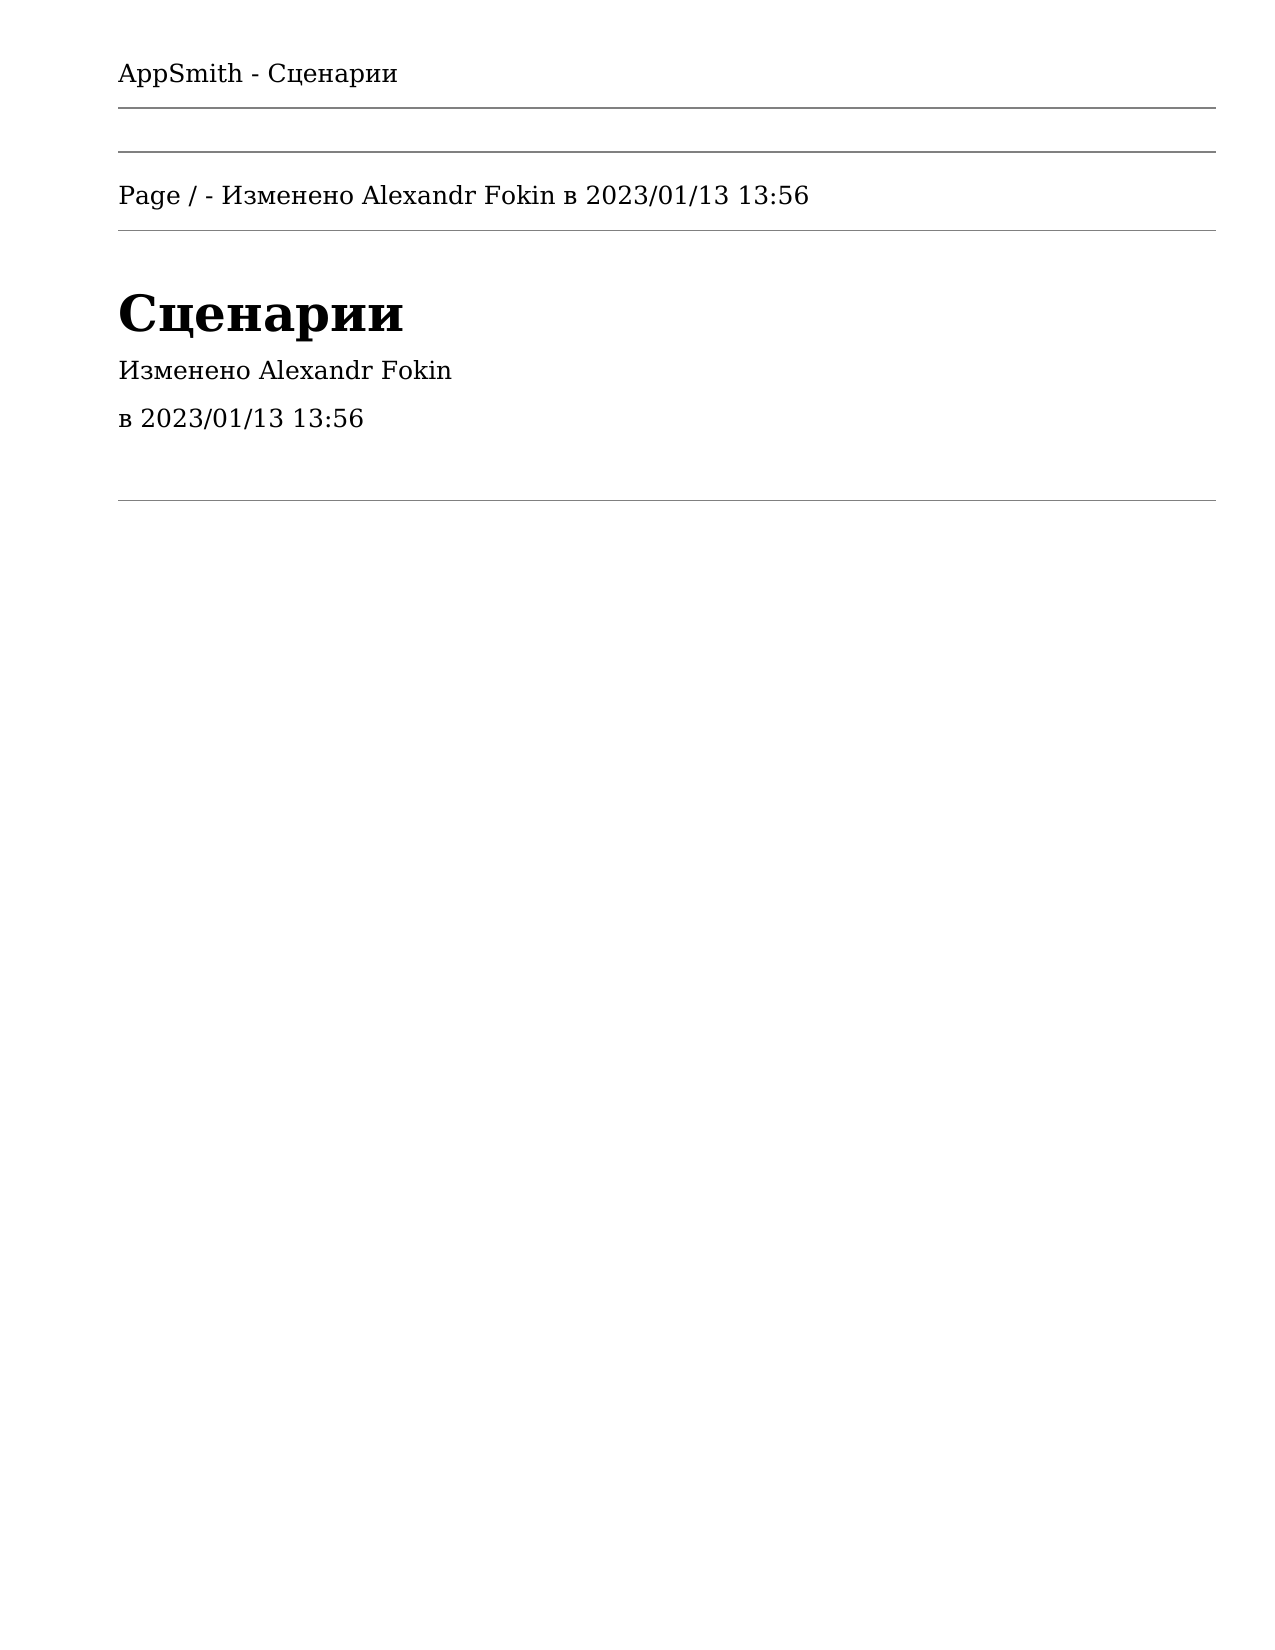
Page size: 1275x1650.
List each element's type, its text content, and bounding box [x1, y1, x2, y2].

text в 2023/01/13 13:56 [118, 404, 1216, 433]
text AppSmith - Сценарии [118, 59, 1216, 88]
text Изменено Alexandr Fokin [118, 356, 1216, 385]
text Page / - Изменено Alexandr Fokin в 2023/01/13 13:56 [118, 182, 1216, 211]
subtitle Сценарии [118, 284, 1216, 343]
